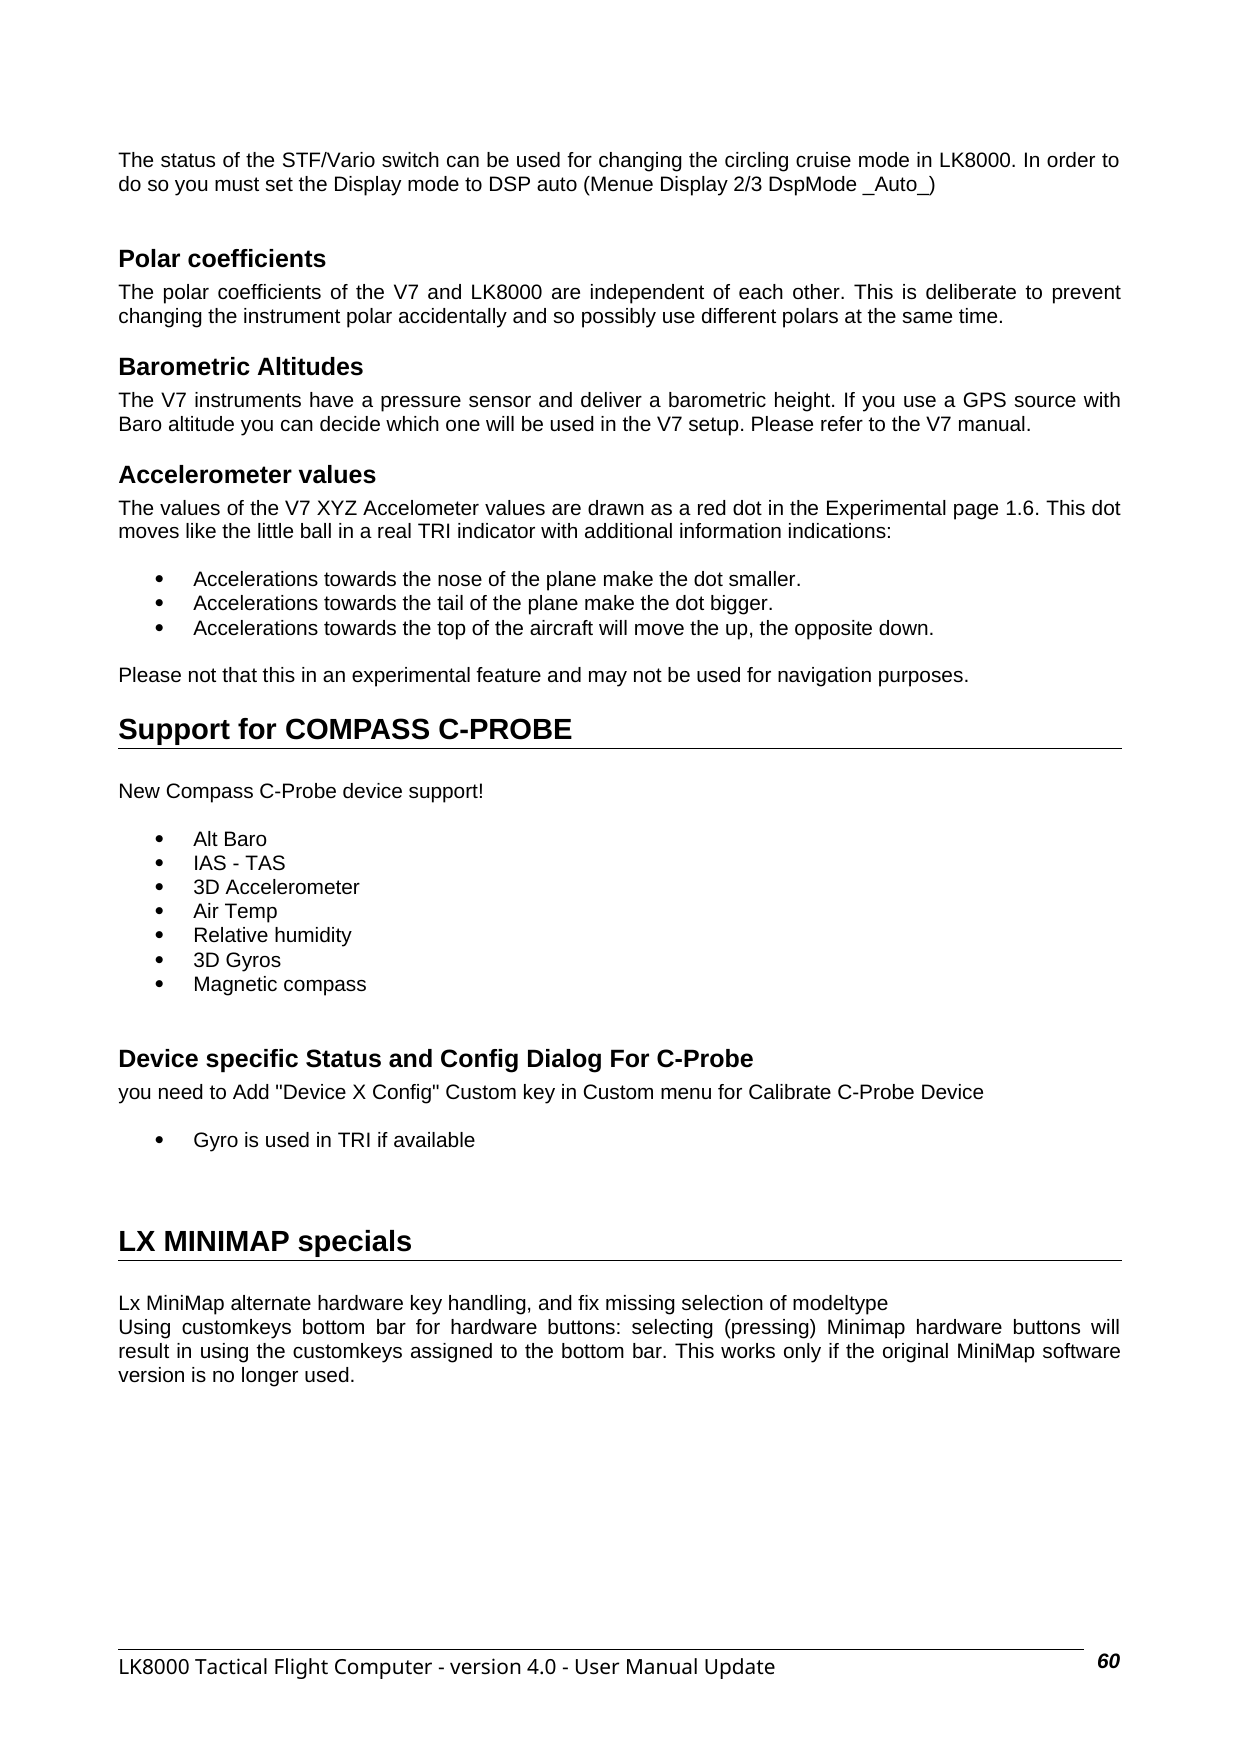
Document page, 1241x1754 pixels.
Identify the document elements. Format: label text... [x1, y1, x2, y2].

list 3D Accelerometer [156, 875, 1122, 899]
subtitle Device specific Status and Config Dialog For C-Probe [118, 1044, 1122, 1073]
list Gyro is used in TRI if available [156, 1127, 1122, 1151]
text Using customkeys bottom bar for hardware buttons: selecting (pressing) Minimap hardware buttons will result in using the customkeys assigned to the bottom bar. This works only if the original MiniMap software version is no longer used. [118, 1315, 1122, 1387]
text The polar coefficients of the V7 and LK8000 are independent of each other. This is deliberate to prevent changing the instrument polar accidentally and so possibly use different polars at the same time. [118, 279, 1122, 327]
list Accelerations towards the tail of the plane make the dot bigger. [156, 591, 1122, 615]
list Air Temp [156, 899, 1122, 923]
text The status of the STF/Vario switch can be used for changing the circling cruise mode in LK8000. In order to do so you must set the Display mode to DSP auto (Menue Display 2/3 DspMode _Auto_) [118, 148, 1122, 196]
text Lx MiniMap alternate hardware key handling, and fix missing selection of modeltype [118, 1291, 1122, 1315]
text The values of the V7 XYZ Accelometer values are drawn as a red dot in the Experimental page 1.6. This dot moves like the little ball in a real TRI indicator with additional information indications: [118, 495, 1122, 543]
text you need to Add "Device X Config" Custom key in Custom menu for Calibrate C-Probe Device [118, 1079, 1122, 1103]
subtitle Support for COMPASS C-PROBE [118, 712, 1122, 748]
list 3D Gyros [156, 947, 1122, 971]
list IAS - TAS [156, 851, 1122, 875]
list Relative humidity [156, 923, 1122, 947]
subtitle Accelerometer values [118, 460, 1122, 489]
list Accelerations towards the top of the aircraft will move the up, the opposite down. [156, 615, 1122, 639]
subtitle Polar coefficients [118, 244, 1122, 273]
text The V7 instruments have a pressure sensor and deliver a barometric height. If you use a GPS source with Baro altitude you can decide which one will be used in the V7 setup. Please refer to the V7 manual. [118, 387, 1122, 435]
subtitle LX MINIMAP specials [118, 1224, 1122, 1260]
subtitle Barometric Altitudes [118, 352, 1122, 381]
text New Compass C-Probe device support! [118, 779, 1122, 803]
list Accelerations towards the nose of the plane make the dot smaller. [156, 567, 1122, 591]
list Magnetic compass [156, 971, 1122, 996]
text Please not that this in an experimental feature and may not be used for navigation purposes. [118, 663, 1122, 687]
list Alt Baro [156, 827, 1122, 851]
